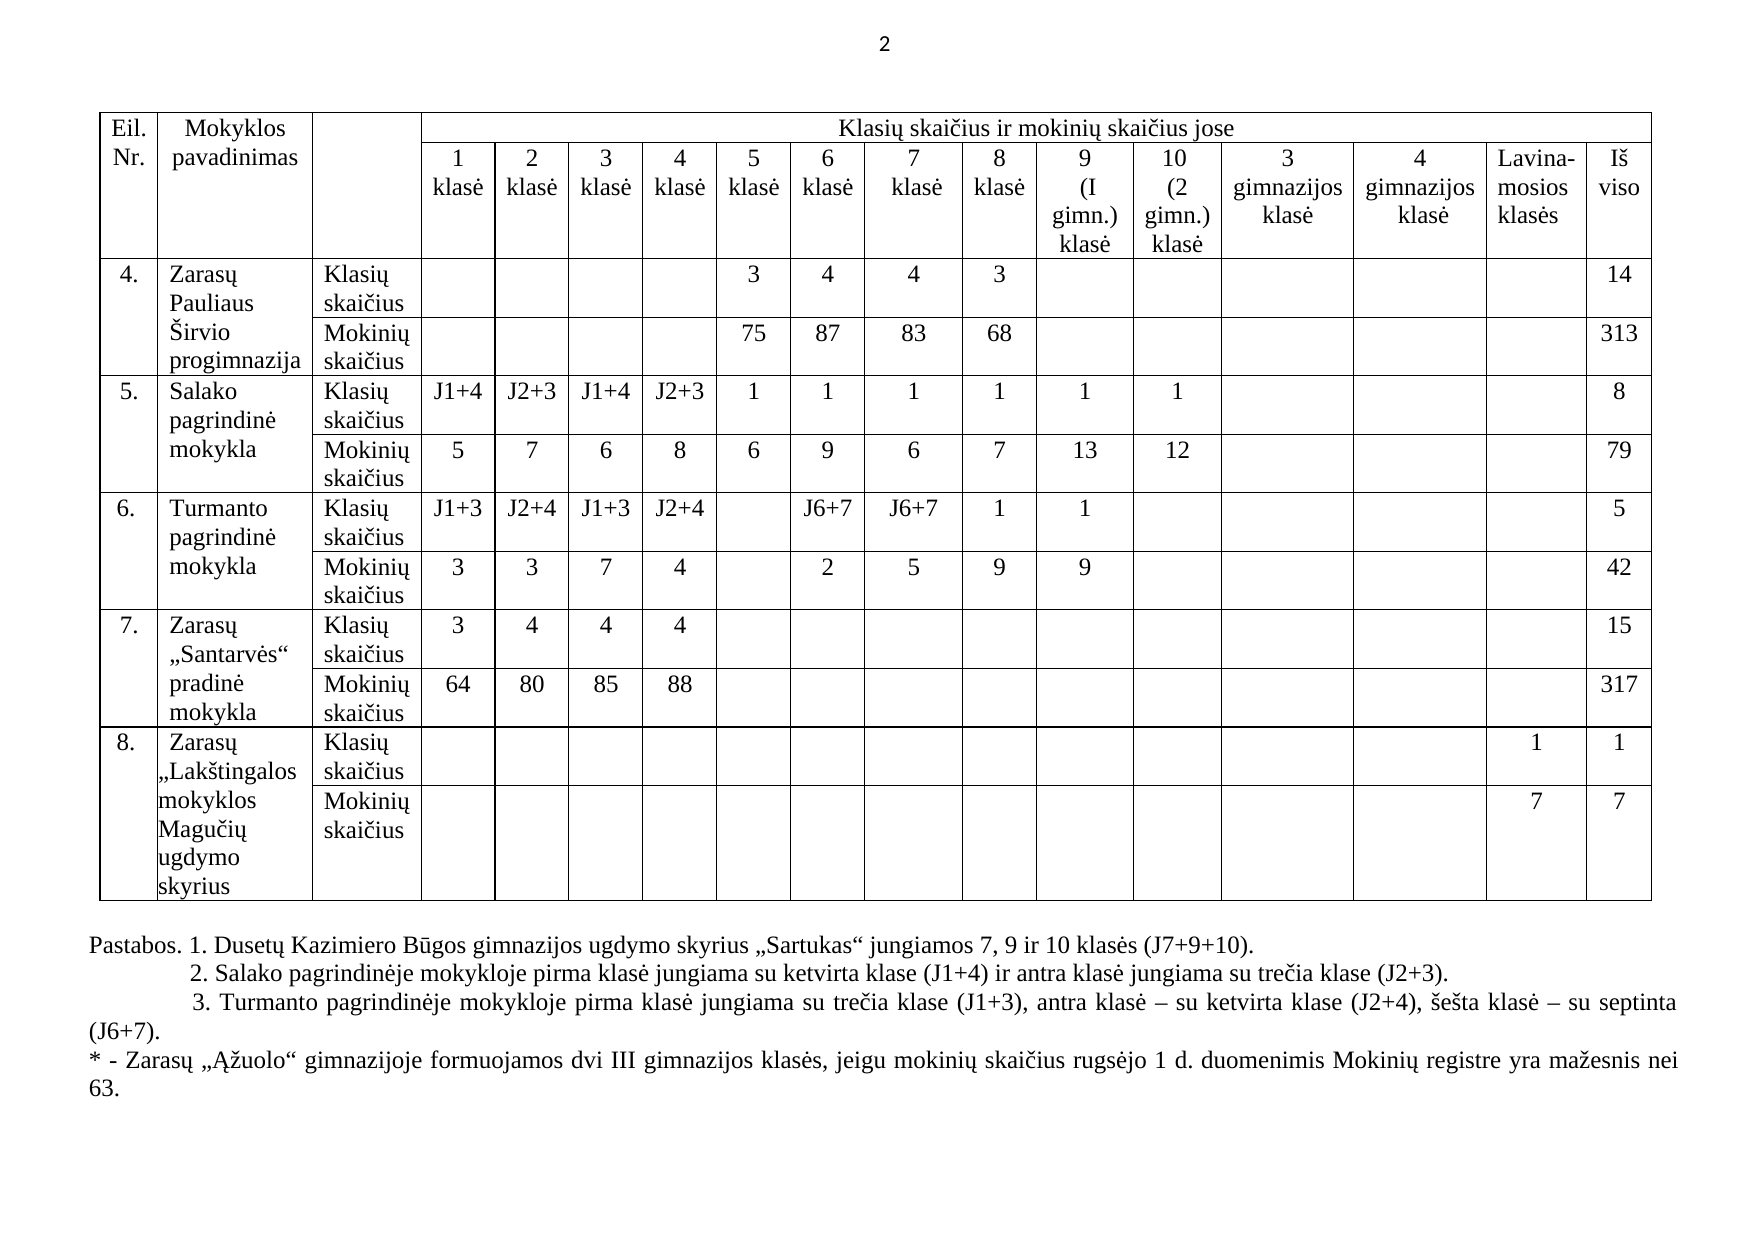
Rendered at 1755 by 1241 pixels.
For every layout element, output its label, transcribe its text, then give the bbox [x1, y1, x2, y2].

table_cell 2 klasė [496, 143, 568, 258]
table_cell [313, 113, 421, 258]
table_cell 5. [101, 376, 157, 492]
table_cell [963, 669, 1036, 726]
table_cell [865, 786, 962, 900]
table_cell 4 [643, 610, 716, 668]
table_cell [1134, 318, 1221, 375]
table_cell 80 [496, 669, 568, 726]
table_cell [1134, 493, 1221, 551]
table_cell [791, 610, 864, 668]
table_cell [496, 259, 568, 317]
table_cell [1222, 318, 1353, 375]
text 3. Turmanto pagrindinėje mokykloje pirma klasė jungiama su trečia klase (J1+3), antra klasė – su ketvirta klase (J2+4), šešta klasė – su septinta (J6+7). [89, 987, 1680, 1045]
table_cell 5 [422, 435, 494, 492]
table_cell [1487, 376, 1586, 434]
table_cell [717, 786, 790, 900]
table_cell [717, 610, 790, 668]
table_cell J1+3 [422, 493, 494, 551]
text Pastabos. 1. Dusetų Kazimiero Būgos gimnazijos ugdymo skyrius „Sartukas“ jungiamos 7, 9 ir 10 klasės (J7+9+10). [89, 930, 1680, 958]
table_cell 4 [496, 610, 568, 668]
table_cell Klasių skaičius [313, 493, 421, 551]
table_cell [963, 610, 1036, 668]
table_cell 6 [569, 435, 642, 492]
table_cell [1487, 318, 1586, 375]
table_cell 3 klasė [569, 143, 642, 258]
table_cell Iš viso [1587, 143, 1651, 258]
table_cell 7 [1487, 786, 1586, 900]
table_cell [963, 786, 1036, 900]
table_cell 1 [865, 376, 962, 434]
table_cell 6. [101, 493, 157, 609]
table_cell Mokinių skaičius [313, 786, 421, 900]
table_cell [1134, 259, 1221, 317]
table_cell 5 [1587, 493, 1651, 551]
table_cell [1354, 376, 1486, 434]
table_cell Mokinių skaičius [313, 318, 421, 375]
table_cell Klasių skaičius [313, 259, 421, 317]
table_cell [1354, 552, 1486, 609]
table_cell [1487, 435, 1586, 492]
table_cell [422, 786, 494, 900]
table_cell J2+4 [643, 493, 716, 551]
table_cell 7 [1587, 786, 1651, 900]
table_cell 8. [101, 728, 157, 900]
table_cell J1+4 [422, 376, 494, 434]
table_cell 7 klasė [865, 143, 962, 258]
table_cell 3 [963, 259, 1036, 317]
table_cell 1 [1134, 376, 1221, 434]
text * - Zarasų „Ąžuolo“ gimnazijoje formuojamos dvi III gimnazijos klasės, jeigu mokinių skaičius rugsėjo 1 d. duomenimis Mokinių registre yra mažesnis nei 63. [89, 1045, 1680, 1102]
table_cell [1134, 669, 1221, 726]
table_cell [865, 728, 962, 785]
table_cell [1354, 786, 1486, 900]
table_cell [865, 610, 962, 668]
table_cell [791, 669, 864, 726]
table_cell 8 [1587, 376, 1651, 434]
table_cell [865, 669, 962, 726]
table_cell 3 gimnazijos klasė [1222, 143, 1353, 258]
table_cell [643, 259, 716, 317]
table_cell [1487, 552, 1586, 609]
table_cell [717, 493, 790, 551]
table_cell [1134, 786, 1221, 900]
table_cell [1487, 493, 1586, 551]
table_cell Zarasų Pauliaus Širvio progimnazija [158, 259, 312, 375]
table_cell [1354, 318, 1486, 375]
table_cell 1 [791, 376, 864, 434]
table_cell 7 [569, 552, 642, 609]
table_cell 3 [422, 610, 494, 668]
table_cell [1037, 318, 1133, 375]
table_cell [717, 552, 790, 609]
table_cell Zarasų „Santarvės“ pradinė mokykla [158, 610, 312, 726]
table_cell [1354, 435, 1486, 492]
table_cell [1037, 786, 1133, 900]
table_cell 3 [422, 552, 494, 609]
table_cell [1222, 552, 1353, 609]
table_cell J2+4 [496, 493, 568, 551]
table_cell 68 [963, 318, 1036, 375]
table_cell 64 [422, 669, 494, 726]
table_cell [717, 669, 790, 726]
table_cell [1354, 728, 1486, 785]
table_cell Mokinių skaičius [313, 669, 421, 726]
table_cell 4 klasė [643, 143, 716, 258]
table_cell [643, 786, 716, 900]
table_cell 1 [1037, 493, 1133, 551]
table_cell 12 [1134, 435, 1221, 492]
table_cell [1222, 786, 1353, 900]
table_cell 4 [643, 552, 716, 609]
table_cell 1 [963, 376, 1036, 434]
table_cell Zarasų „Lakštingalos mokyklos Magučių ugdymo skyrius [158, 728, 312, 900]
table_cell 75 [717, 318, 790, 375]
table_cell [643, 728, 716, 785]
table_cell [496, 318, 568, 375]
table_cell [1037, 610, 1133, 668]
table_cell [1222, 610, 1353, 668]
table_cell J2+3 [643, 376, 716, 434]
table_cell Klasių skaičius [313, 610, 421, 668]
table_cell 5 klasė [717, 143, 790, 258]
table_cell 9 [963, 552, 1036, 609]
table_cell [1487, 259, 1586, 317]
table_cell 79 [1587, 435, 1651, 492]
table_cell [1037, 259, 1133, 317]
table_cell [1134, 610, 1221, 668]
table_cell 4 [569, 610, 642, 668]
table_cell [791, 728, 864, 785]
table_cell [1354, 493, 1486, 551]
table_cell 3 [496, 552, 568, 609]
table_cell J6+7 [865, 493, 962, 551]
table_cell Klasių skaičius ir mokinių skaičius jose [422, 113, 1651, 142]
table_cell 4 [865, 259, 962, 317]
table_cell 3 [717, 259, 790, 317]
table_cell Mokyklos pavadinimas [158, 113, 312, 258]
table_cell 8 klasė [963, 143, 1036, 258]
table_cell [1222, 259, 1353, 317]
table_cell [422, 318, 494, 375]
table_cell [496, 786, 568, 900]
table_cell [1354, 669, 1486, 726]
table_cell J1+4 [569, 376, 642, 434]
table_cell 4. [101, 259, 157, 375]
table_cell 83 [865, 318, 962, 375]
table_cell 1 [1587, 728, 1651, 785]
table_cell Mokinių skaičius [313, 552, 421, 609]
text 2. Salako pagrindinėje mokykloje pirma klasė jungiama su ketvirta klase (J1+4) ir antra klasė jungiama su trečia klase (J2+3). [89, 958, 1680, 987]
table_cell 6 klasė [791, 143, 864, 258]
table_cell 14 [1587, 259, 1651, 317]
table_cell Lavina- mosios klasės [1487, 143, 1586, 258]
table_cell 1 [1487, 728, 1586, 785]
table_cell 9 [791, 435, 864, 492]
table_cell [496, 728, 568, 785]
table_cell 2 [791, 552, 864, 609]
table_cell 4 gimnazijos klasė [1354, 143, 1486, 258]
table_cell 7 [963, 435, 1036, 492]
table_cell Eil. Nr. [101, 113, 157, 258]
table_cell Mokinių skaičius [313, 435, 421, 492]
table_cell 87 [791, 318, 864, 375]
table_cell [1222, 435, 1353, 492]
table_cell [1134, 728, 1221, 785]
table_cell 9 [1037, 552, 1133, 609]
table_cell J6+7 [791, 493, 864, 551]
table_cell [1222, 728, 1353, 785]
table_cell [963, 728, 1036, 785]
table_cell [569, 259, 642, 317]
table_cell 10 (2 gimn.) klasė [1134, 143, 1221, 258]
table_cell 6 [865, 435, 962, 492]
table_cell 7 [496, 435, 568, 492]
table_cell [1487, 610, 1586, 668]
table_cell 1 [1037, 376, 1133, 434]
table_cell 9 (I gimn.) klasė [1037, 143, 1133, 258]
table_cell [791, 786, 864, 900]
table_cell [1134, 552, 1221, 609]
table_cell 5 [865, 552, 962, 609]
table_cell Klasių skaičius [313, 376, 421, 434]
table_cell 313 [1587, 318, 1651, 375]
table_cell 1 [963, 493, 1036, 551]
table_cell 85 [569, 669, 642, 726]
table_cell [1222, 669, 1353, 726]
table_cell 4 [791, 259, 864, 317]
table_cell Turmanto pagrindinė mokykla [158, 493, 312, 609]
table_cell [569, 786, 642, 900]
table_cell [1222, 493, 1353, 551]
table_cell [643, 318, 716, 375]
table_cell 42 [1587, 552, 1651, 609]
table_cell Salako pagrindinė mokykla [158, 376, 312, 492]
table_cell 1 klasė [422, 143, 494, 258]
table_cell [1222, 376, 1353, 434]
table_cell [1354, 610, 1486, 668]
table_cell 88 [643, 669, 716, 726]
table_cell [422, 728, 494, 785]
table_cell [1037, 728, 1133, 785]
table_cell [1487, 669, 1586, 726]
table_cell 13 [1037, 435, 1133, 492]
table_cell 1 [717, 376, 790, 434]
table_cell 6 [717, 435, 790, 492]
table_cell 317 [1587, 669, 1651, 726]
table_cell J1+3 [569, 493, 642, 551]
table_cell [1354, 259, 1486, 317]
table_cell [717, 728, 790, 785]
table_cell Klasių skaičius [313, 728, 421, 785]
table_cell [569, 318, 642, 375]
table_cell [1037, 669, 1133, 726]
table_cell J2+3 [496, 376, 568, 434]
table_cell [422, 259, 494, 317]
table_cell 15 [1587, 610, 1651, 668]
table_cell 7. [101, 610, 157, 726]
table_cell 8 [643, 435, 716, 492]
table_cell [569, 728, 642, 785]
